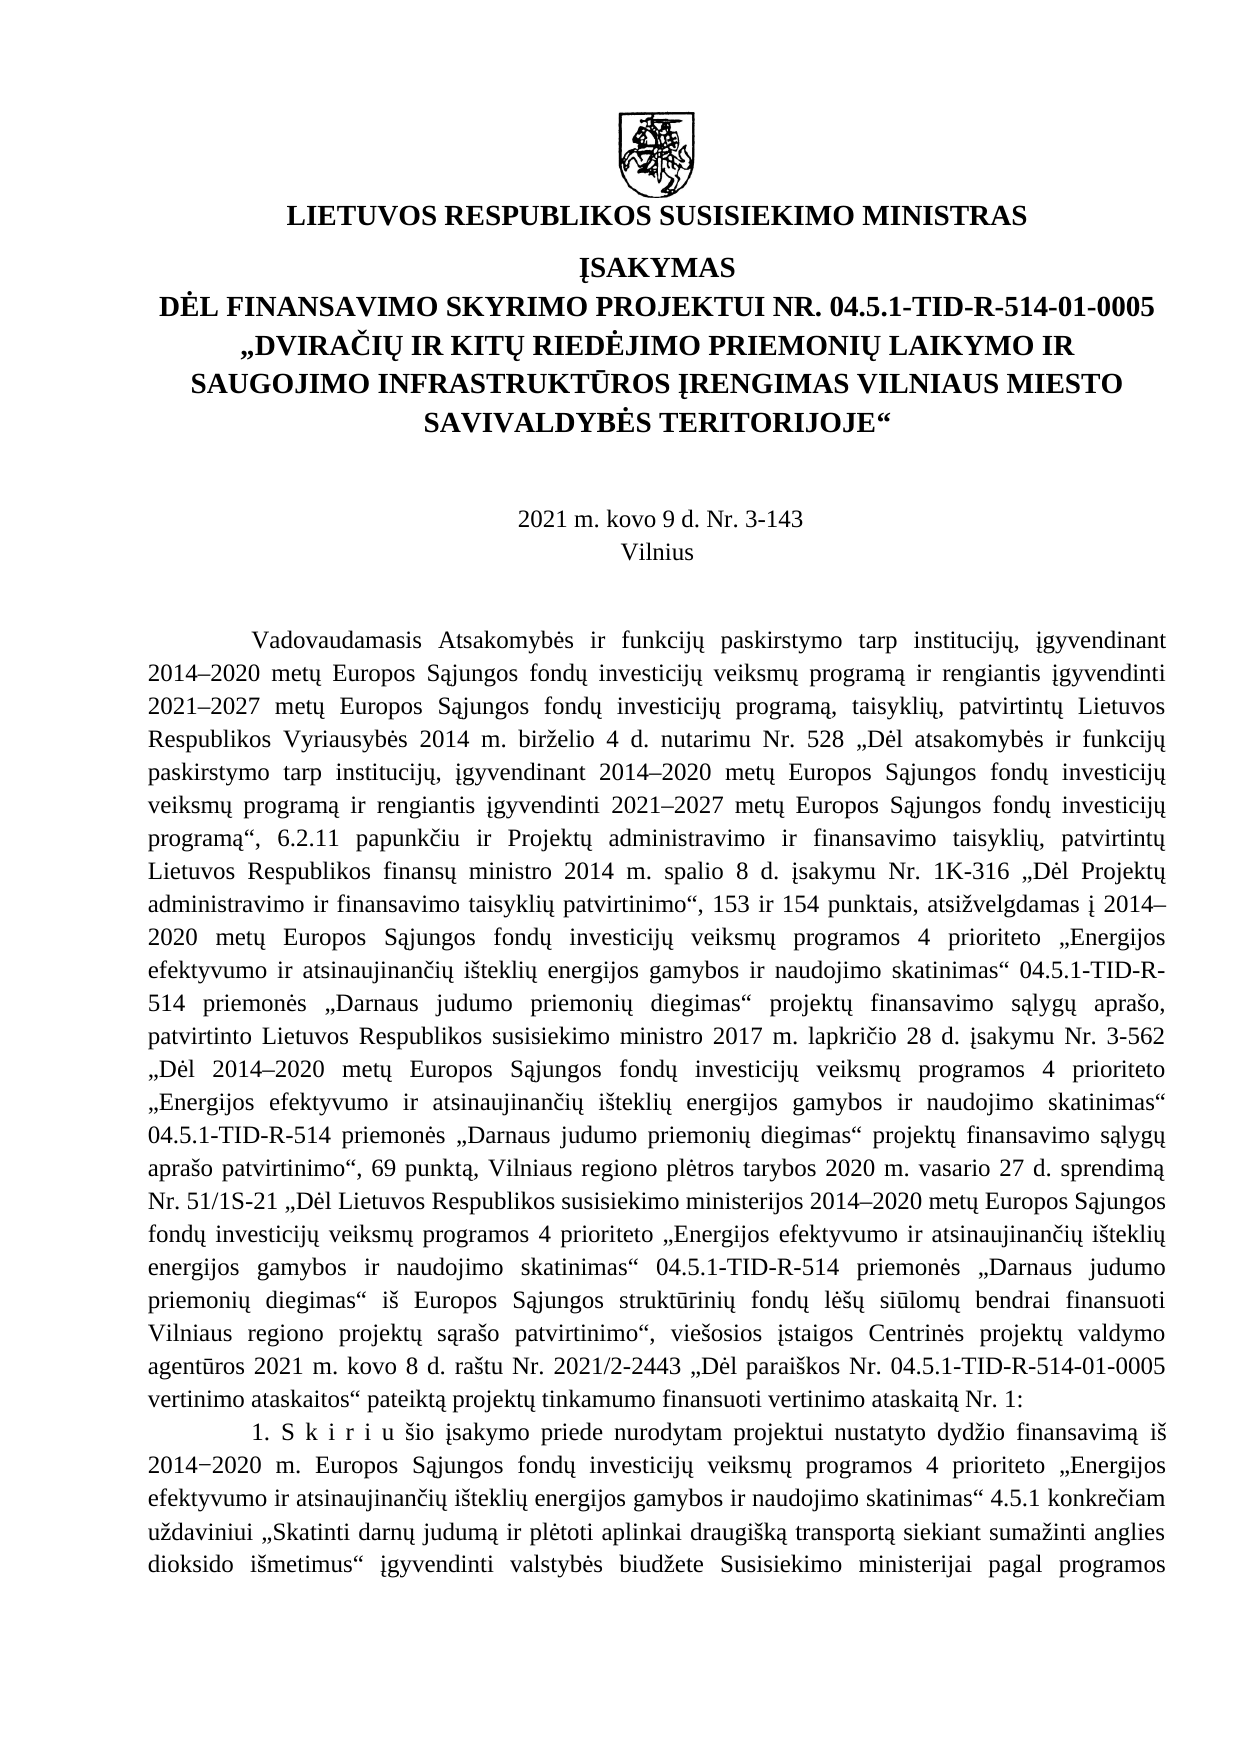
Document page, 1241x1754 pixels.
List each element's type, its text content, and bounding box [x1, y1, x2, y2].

text 1. Skiriu šio įsakymo priede nurodytam projektui nustatyto dydžio finansavimą iš 2014−2020 m. Europos Sąjungos fondų investicijų veiksmų programos 4 prioriteto „Energijos efektyvumo ir atsinaujinančių išteklių energijos gamybos ir naudojimo skatinimas“ 4.5.1 konkrečiam uždaviniui „Skatinti darnų judumą ir plėtoti aplinkai draugišką transportą siekiant sumažinti anglies dioksido išmetimus“ įgyvendinti valstybės biudžete Susisiekimo ministerijai pagal programos [148, 1417, 1167, 1578]
text Vadovaudamasis Atsakomybės ir funkcijų paskirstymo tarp institucijų, įgyvendinant 2014–2020 metų Europos Sąjungos fondų investicijų veiksmų programą ir rengiantis įgyvendinti 2021–2027 metų Europos Sąjungos fondų investicijų programą, taisyklių, patvirtintų Lietuvos Respublikos Vyriausybės 2014 m. birželio 4 d. nutarimu Nr. 528 „Dėl atsakomybės ir funkcijų paskirstymo tarp institucijų, įgyvendinant 2014–2020 metų Europos Sąjungos fondų investicijų veiksmų programą ir rengiantis įgyvendinti 2021–2027 metų Europos Sąjungos fondų investicijų programą“, 6.2.11 papunkčiu ir Projektų administravimo ir finansavimo taisyklių, patvirtintų Lietuvos Respublikos finansų ministro 2014 m. spalio 8 d. įsakymu Nr. 1K-316 „Dėl Projektų administravimo ir finansavimo taisyklių patvirtinimo“, 153 ir 154 punktais, atsižvelgdamas į 2014–2020 metų Europos Sąjungos fondų investicijų veiksmų programos 4 prioriteto „Energijos efektyvumo ir atsinaujinančių išteklių energijos gamybos ir naudojimo skatinimas“ 04.5.1-TID-R-514 priemonės „Darnaus judumo priemonių diegimas“ projektų finansavimo sąlygų aprašo, patvirtinto Lietuvos Respublikos susisiekimo ministro 2017 m. lapkričio 28 d. įsakymu Nr. 3-562 „Dėl 2014–2020 metų Europos Sąjungos fondų investicijų veiksmų programos 4 prioriteto „Energijos efektyvumo ir atsinaujinančių išteklių energijos gamybos ir naudojimo skatinimas“ 04.5.1-TID-R-514 priemonės „Darnaus judumo priemonių diegimas“ projektų finansavimo sąlygų aprašo patvirtinimo“, 69 punktą, Vilniaus regiono plėtros tarybos 2020 m. vasario 27 d. sprendimą Nr. 51/1S-21 „Dėl Lietuvos Respublikos susisiekimo ministerijos 2014–2020 metų Europos Sąjungos fondų investicijų veiksmų programos 4 prioriteto „Energijos efektyvumo ir atsinaujinančių išteklių energijos gamybos ir naudojimo skatinimas“ 04.5.1-TID-R-514 priemonės „Darnaus judumo priemonių diegimas“ iš Europos Sąjungos struktūrinių fondų lėšų siūlomų bendrai finansuoti Vilniaus regiono projektų sąrašo patvirtinimo“, viešosios įstaigos Centrinės projektų valdymo agentūros 2021 m. kovo 8 d. raštu Nr. 2021/2-2443 „Dėl paraiškos Nr. 04.5.1-TID-R-514-01-0005 vertinimo ataskaitos“ pateiktą projektų tinkamumo finansuoti vertinimo ataskaitą Nr. 1: [148, 625, 1167, 1413]
text Vilnius [148, 537, 1167, 566]
text DĖL FINANSAVIMO SKYRIMO PROJEKTUI NR. 04.5.1-TID-R-514-01-0005 „DVIRAČIŲ IR KITŲ RIEDĖJIMO PRIEMONIŲ LAIKYMO IR SAUGOJIMO INFRASTRUKTŪROS ĮRENGIMAS VILNIAUS MIESTO SAVIVALDYBĖS TERITORIJOJE“ [148, 289, 1167, 438]
text LIETUVOS RESPUBLIKOS SUSISIEKIMO MINISTRAS [148, 198, 1167, 231]
text 2021 m. kovo 9 d. Nr. 3-143 [148, 504, 1167, 532]
text ĮSAKYMAS [148, 251, 1167, 284]
